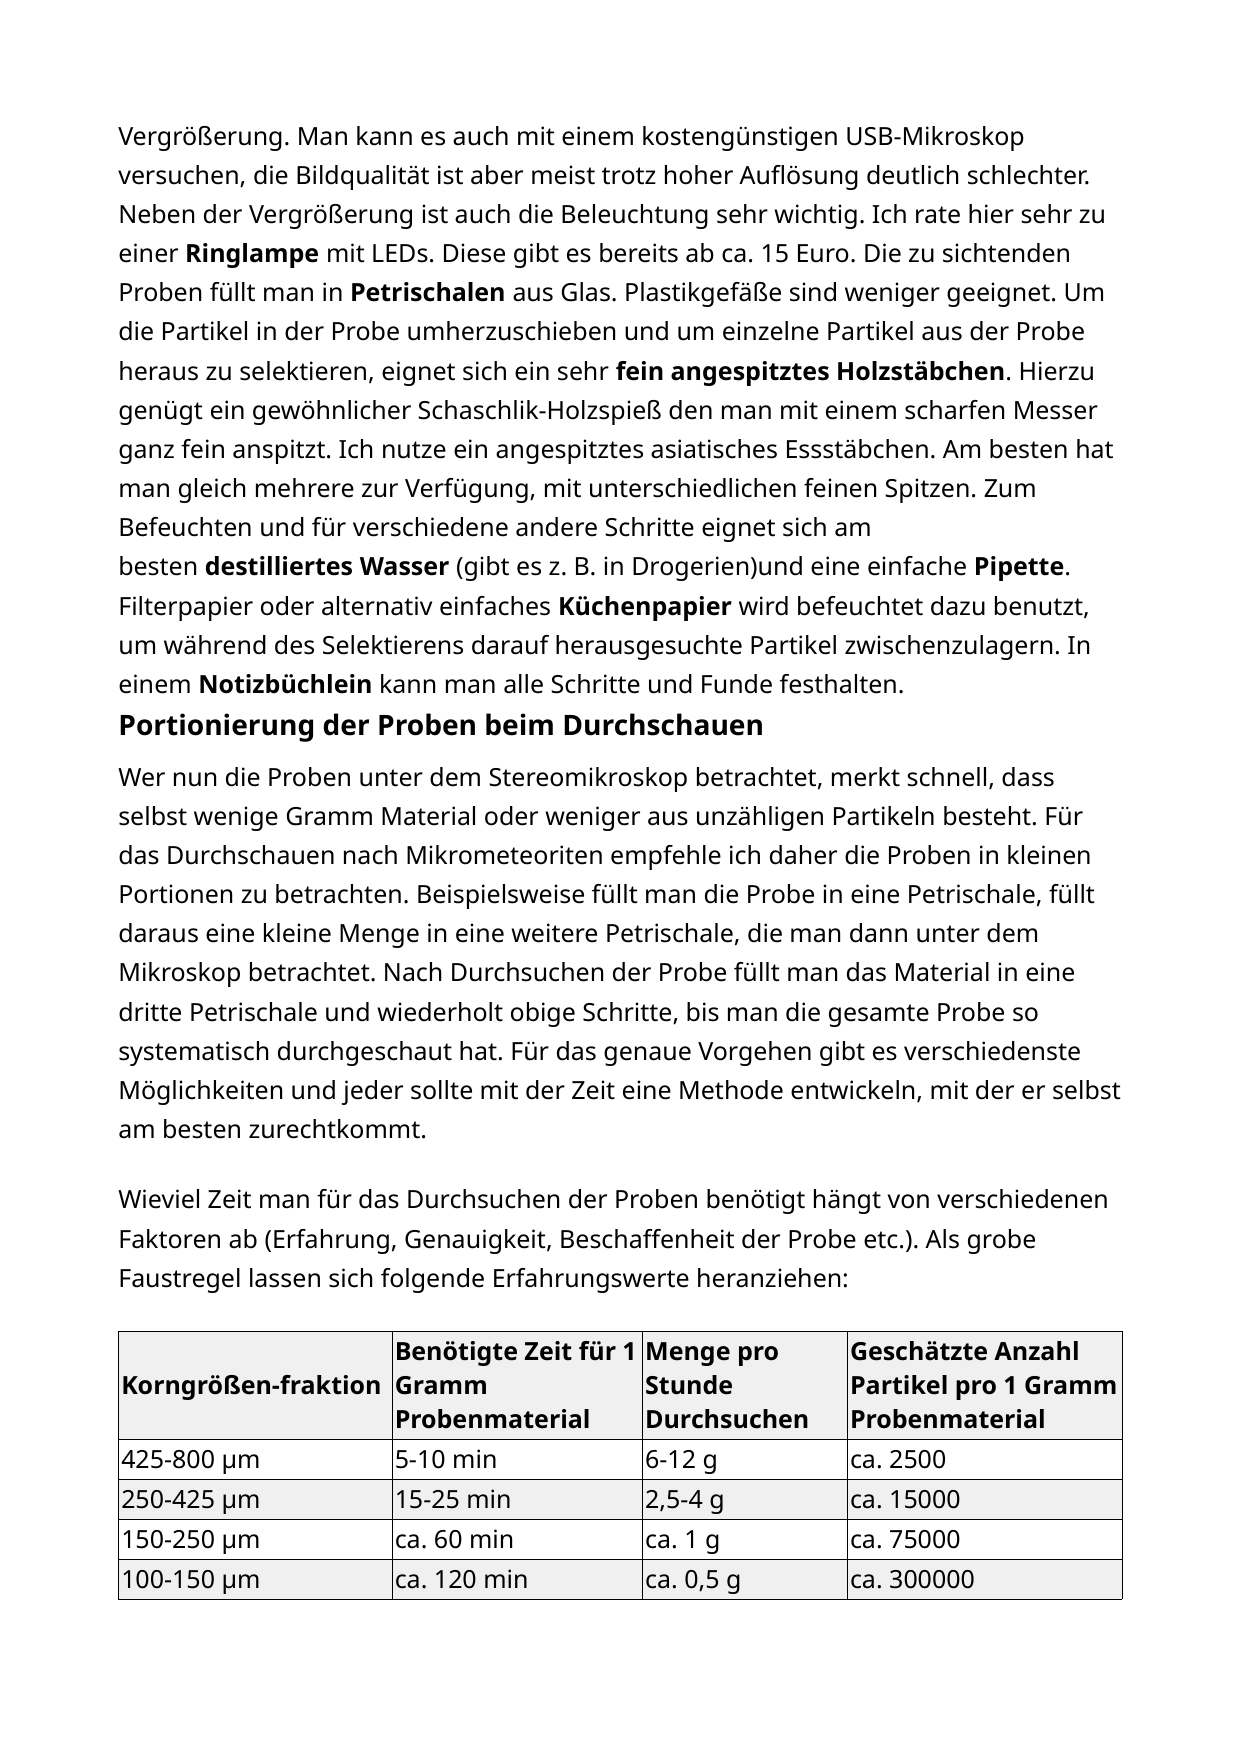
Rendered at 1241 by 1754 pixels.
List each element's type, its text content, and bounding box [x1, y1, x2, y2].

table_header Korngrößen-fraktion [119, 1332, 392, 1439]
table_cell ca. 300000 [848, 1560, 1122, 1599]
table_cell 250-425 µm [119, 1480, 392, 1519]
table_cell ca. 60 min [393, 1520, 642, 1559]
table_cell ca. 120 min [393, 1560, 642, 1599]
table_cell 100-150 µm [119, 1560, 392, 1599]
table_header Benötigte Zeit für 1 Gramm Probenmaterial [393, 1332, 642, 1439]
text Vergrößerung. Man kann es auch mit einem kostengünstigen USB-Mikroskop versuchen, die Bildqualität ist aber meist trotz hoher Auflösung deutlich schlechter. Neben der Vergrößerung ist auch die Beleuchtung sehr wichtig. Ich rate hier sehr zu einer Ringlampe mit LEDs. Diese gibt es bereits ab ca. 15 Euro. Die zu sichtenden Proben füllt man in Petrischalen aus Glas. Plastikgefäße sind weniger geeignet. Um die Partikel in der Probe umherzuschieben und um einzelne Partikel aus der Probe heraus zu selektieren, eignet sich ein sehr fein angespitztes Holzstäbchen. Hierzu genügt ein gewöhnlicher Schaschlik-Holzspieß den man mit einem scharfen Messer ganz fein anspitzt. Ich nutze ein angespitztes asiatisches Essstäbchen. Am besten hat man gleich mehrere zur Verfügung, mit unterschiedlichen feinen Spitzen. Zum Befeuchten und für verschiedene andere Schritte eignet sich am besten destilliertes Wasser (gibt es z. B. in Drogerien)und eine einfache Pipette. Filterpapier oder alternativ einfaches Küchenpapier wird befeuchtet dazu benutzt, um während des Selektierens darauf herausgesuchte Partikel zwischenzulagern. In einem Notizbüchlein kann man alle Schritte und Funde festhalten. [118, 118, 1122, 701]
table_cell ca. 2500 [848, 1440, 1122, 1479]
table_cell 150-250 µm [119, 1520, 392, 1559]
table_cell ca. 75000 [848, 1520, 1122, 1559]
subtitle Portionierung der Proben beim Durchschauen [118, 706, 1122, 744]
table_cell 5-10 min [393, 1440, 642, 1479]
table_cell 6-12 g [643, 1440, 847, 1479]
table_header Menge pro Stunde Durchsuchen [643, 1332, 847, 1439]
table_cell ca. 1 g [643, 1520, 847, 1559]
text Wer nun die Proben unter dem Stereomikroskop betrachtet, merkt schnell, dass selbst wenige Gramm Material oder weniger aus unzähligen Partikeln besteht. Für das Durchschauen nach Mikrometeoriten empfehle ich daher die Proben in kleinen Portionen zu betrachten. Beispielsweise füllt man die Probe in eine Petrischale, füllt daraus eine kleine Menge in eine weitere Petrischale, die man dann unter dem Mikroskop betrachtet. Nach Durchsuchen der Probe füllt man das Material in eine dritte Petrischale und wiederholt obige Schritte, bis man die gesamte Probe so systematisch durchgeschaut hat. Für das genaue Vorgehen gibt es verschiedenste Möglichkeiten und jeder sollte mit der Zeit eine Methode entwickeln, mit der er selbst am besten zurechtkommt. [118, 759, 1122, 1146]
table_cell ca. 0,5 g [643, 1560, 847, 1599]
table_cell 15-25 min [393, 1480, 642, 1519]
table_header Geschätzte Anzahl Partikel pro 1 Gramm Probenmaterial [848, 1332, 1122, 1439]
table_cell 425-800 µm [119, 1440, 392, 1479]
text Wieviel Zeit man für das Durchsuchen der Proben benötigt hängt von verschiedenen Faktoren ab (Erfahrung, Genauigkeit, Beschaffenheit der Probe etc.). Als grobe Faustregel lassen sich folgende Erfahrungswerte heranziehen: [118, 1182, 1122, 1294]
table_cell 2,5-4 g [643, 1480, 847, 1519]
table_cell ca. 15000 [848, 1480, 1122, 1519]
